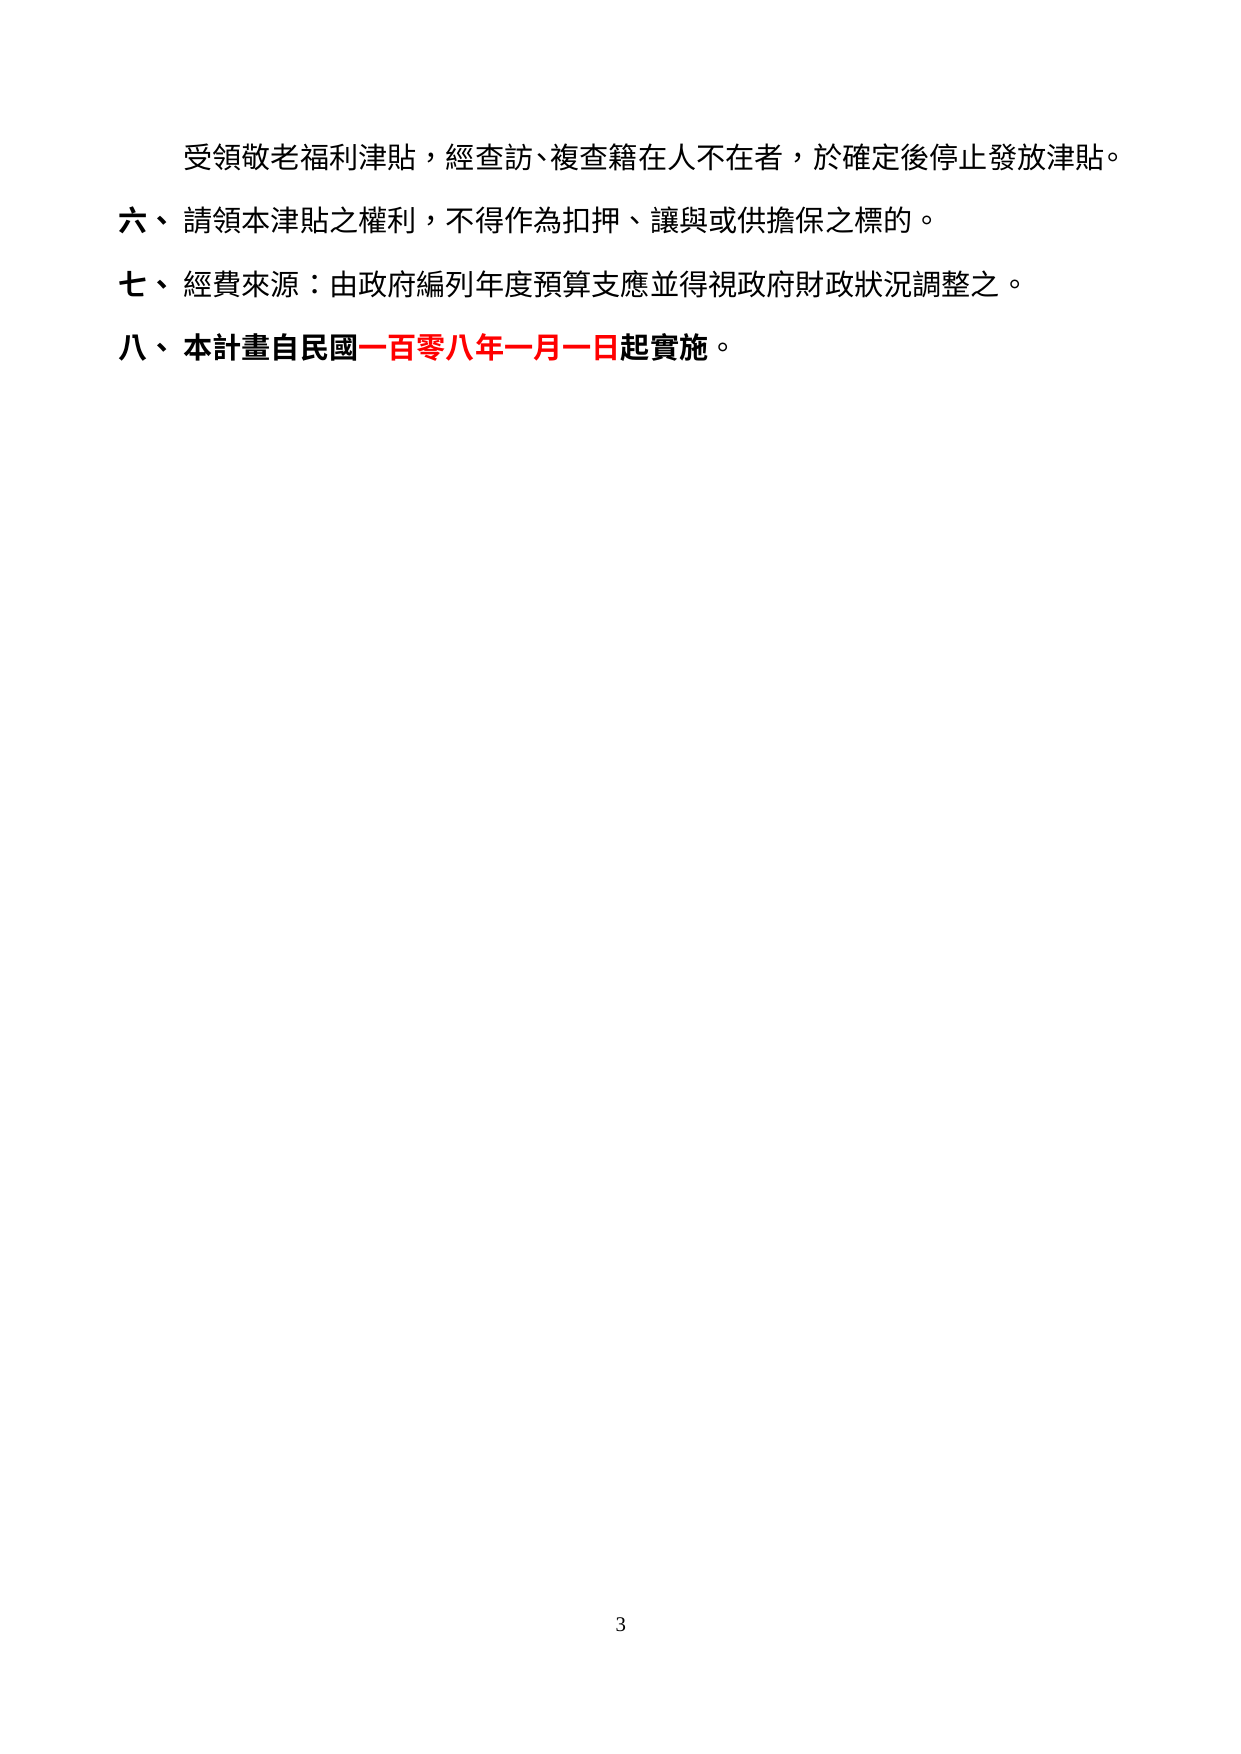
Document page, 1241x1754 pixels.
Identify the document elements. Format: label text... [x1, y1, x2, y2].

list 請領本津貼之權利，不得作為扣押、讓與或供擔保之標的。 [118, 198, 1122, 240]
text 受領敬老福利津貼，經查訪、複查籍在人不在者，於確定後停止發放津貼。 [183, 134, 1122, 176]
list 經費來源：由政府編列年度預算支應並得視政府財政狀況調整之。 [118, 261, 1122, 303]
list 本計畫自民國一百零八年一月一日起實施。 [118, 324, 1122, 367]
